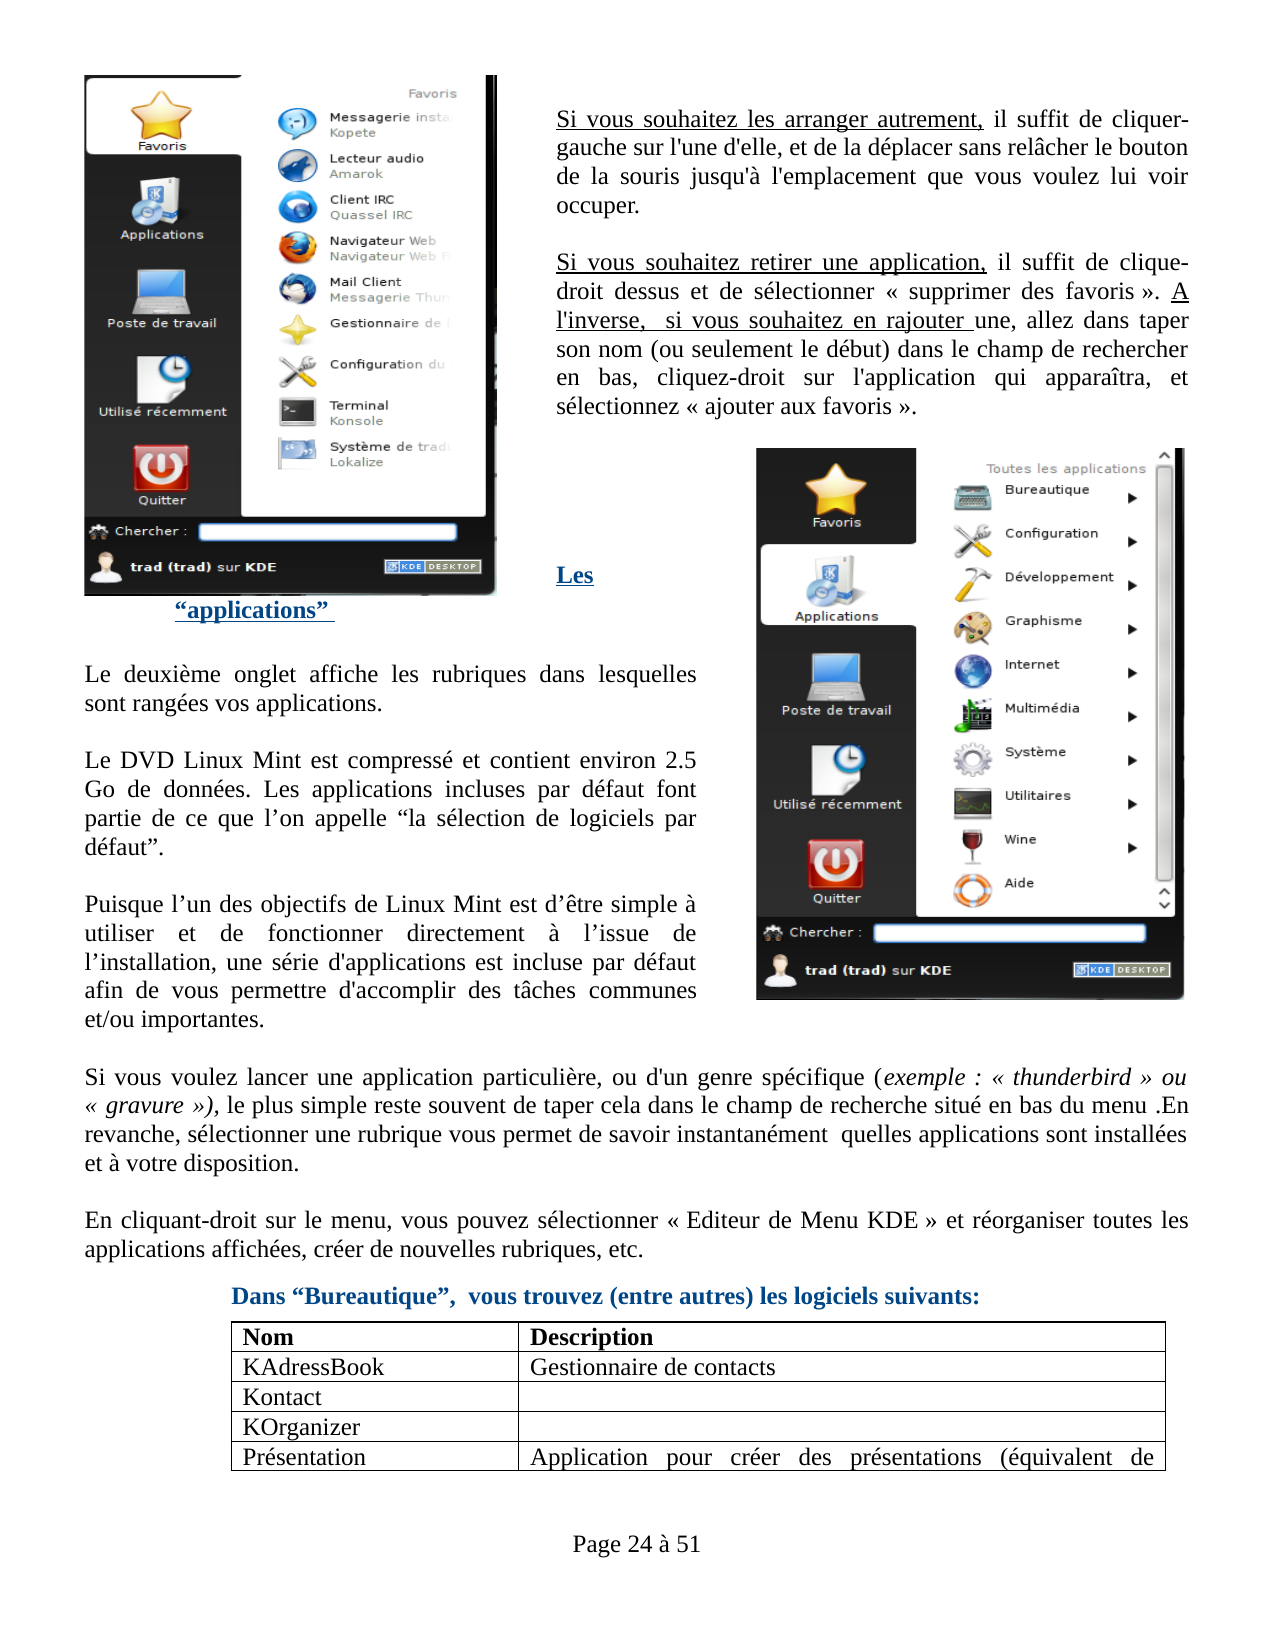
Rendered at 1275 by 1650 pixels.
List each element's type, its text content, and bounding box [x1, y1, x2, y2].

text En cliquant-droit sur le menu, vous pouvez sélectionner « Editeur de Menu KDE » et réorganiser toutes les applications affichées, créer de nouvelles rubriques, etc. [84, 1206, 1189, 1263]
text Si vous souhaitez retirer une application, il suffit de clique-droit dessus et de sélectionner « supprimer des favoris ». A l'inverse, si vous souhaitez en rajouter une, allez dans taper son nom (ou seulement le début) dans le champ de rechercher en bas, cliquez-droit sur l'application qui apparaîtra, et sélectionnez « ajouter aux favoris ». [497, 247, 1189, 420]
text Le deuxième onglet affiche les rubriques dans lesquelles sont rangées vos applications. [84, 659, 756, 717]
table_cell KOrganizer [232, 1412, 518, 1441]
text Puisque l’un des objectifs de Linux Mint est d’être simple à utiliser et de fonctionner directement à l’issue de l’installation, une série d'applications est incluse par défaut afin de vous permettre d'accomplir des tâches communes et/ou importantes. [84, 889, 1189, 1033]
table_cell [519, 1382, 1165, 1411]
table_cell Kontact [232, 1382, 518, 1411]
text Dans “Bureautique”, vous trouvez (entre autres) les logiciels suivants: [231, 1281, 1189, 1309]
text Si vous voulez lancer une application particulière, ou d'un genre spécifique (exemple : « thunderbird » ou « gravure »), le plus simple reste souvent de taper cela dans le champ de recherche situé en bas du menu .En revanche, sélectionner une rubrique vous permet de savoir instantanément quelles applications sont installées et à votre disposition. [84, 1062, 1189, 1177]
table_cell Présentation [232, 1442, 518, 1470]
picture [756, 448, 1185, 1000]
text Si vous souhaitez les arranger autrement, il suffit de cliquer-gauche sur l'une d'elle, et de la déplacer sans relâcher le bouton de la souris jusqu'à l'emplacement que vous voulez lui voir occuper. [497, 104, 1189, 219]
table_cell Gestionnaire de contacts [519, 1352, 1165, 1381]
text Le DVD Linux Mint est compressé et contient environ 2.5 Go de données. Les applications incluses par défaut font partie de ce que l’on appelle “la sélection de logiciels par défaut”. [84, 746, 756, 861]
table_header Nom [232, 1323, 518, 1351]
picture [84, 75, 497, 596]
table_cell Application pour créer des présentations (équivalent de [519, 1442, 1165, 1470]
subtitle Les “applications” [84, 560, 756, 624]
table_cell [519, 1412, 1165, 1441]
table_cell KAdressBook [232, 1352, 518, 1381]
table_header Description [519, 1323, 1165, 1351]
